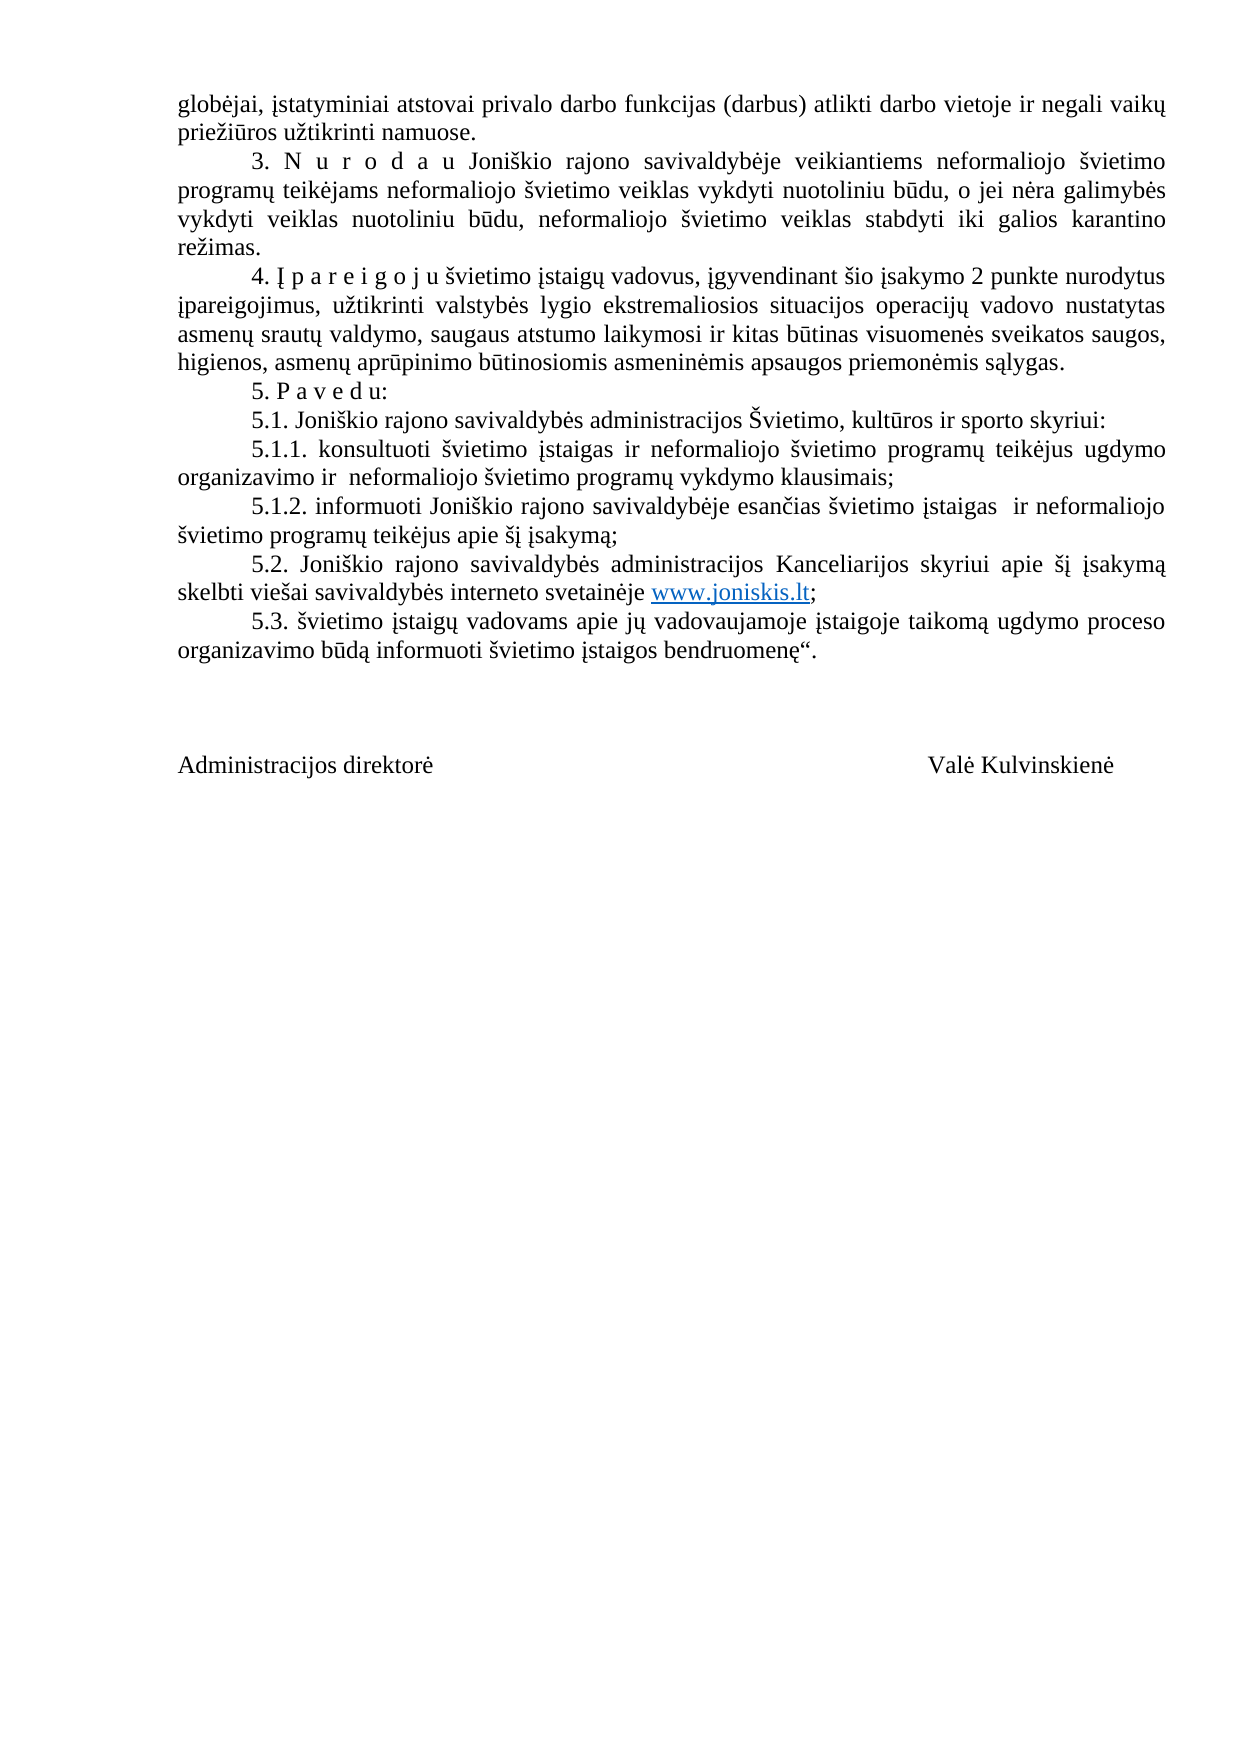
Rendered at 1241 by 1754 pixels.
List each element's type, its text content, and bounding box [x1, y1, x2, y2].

text 5.1.1. konsultuoti švietimo įstaigas ir neformaliojo švietimo programų teikėjus ugdymo organizavimo ir neformaliojo švietimo programų vykdymo klausimais; [177, 434, 1167, 491]
text 5.1.2. informuoti Joniškio rajono savivaldybėje esančias švietimo įstaigas ir neformaliojo švietimo programų teikėjus apie šį įsakymą; [177, 491, 1167, 549]
text 5.2. Joniškio rajono savivaldybės administracijos Kanceliarijos skyriui apie šį įsakymą skelbti viešai savivaldybės interneto svetainėje www.joniskis.lt; [177, 549, 1167, 606]
text globėjai, įstatyminiai atstovai privalo darbo funkcijas (darbus) atlikti darbo vietoje ir negali vaikų priežiūros užtikrinti namuose. [177, 89, 1167, 146]
text 4. Į p a r e i g o j u švietimo įstaigų vadovus, įgyvendinant šio įsakymo 2 punkte nurodytus įpareigojimus, užtikrinti valstybės lygio ekstremaliosios situacijos operacijų vadovo nustatytas asmenų srautų valdymo, saugaus atstumo laikymosi ir kitas būtinas visuomenės sveikatos saugos, higienos, asmenų aprūpinimo būtinosiomis asmeninėmis apsaugos priemonėmis sąlygas. [177, 261, 1167, 376]
text 5.3. švietimo įstaigų vadovams apie jų vadovaujamoje įstaigoje taikomą ugdymo proceso organizavimo būdą informuoti švietimo įstaigos bendruomenę“. [177, 606, 1167, 664]
text Administracijos direktorė Valė Kulvinskienė [177, 750, 1167, 779]
text 3. N u r o d a u Joniškio rajono savivaldybėje veikiantiems neformaliojo švietimo programų teikėjams neformaliojo švietimo veiklas vykdyti nuotoliniu būdu, o jei nėra galimybės vykdyti veiklas nuotoliniu būdu, neformaliojo švietimo veiklas stabdyti iki galios karantino režimas. [177, 146, 1167, 261]
text 5. P a v e d u: [177, 376, 1167, 405]
text 5.1. Joniškio rajono savivaldybės administracijos Švietimo, kultūros ir sporto skyriui: [177, 405, 1167, 434]
